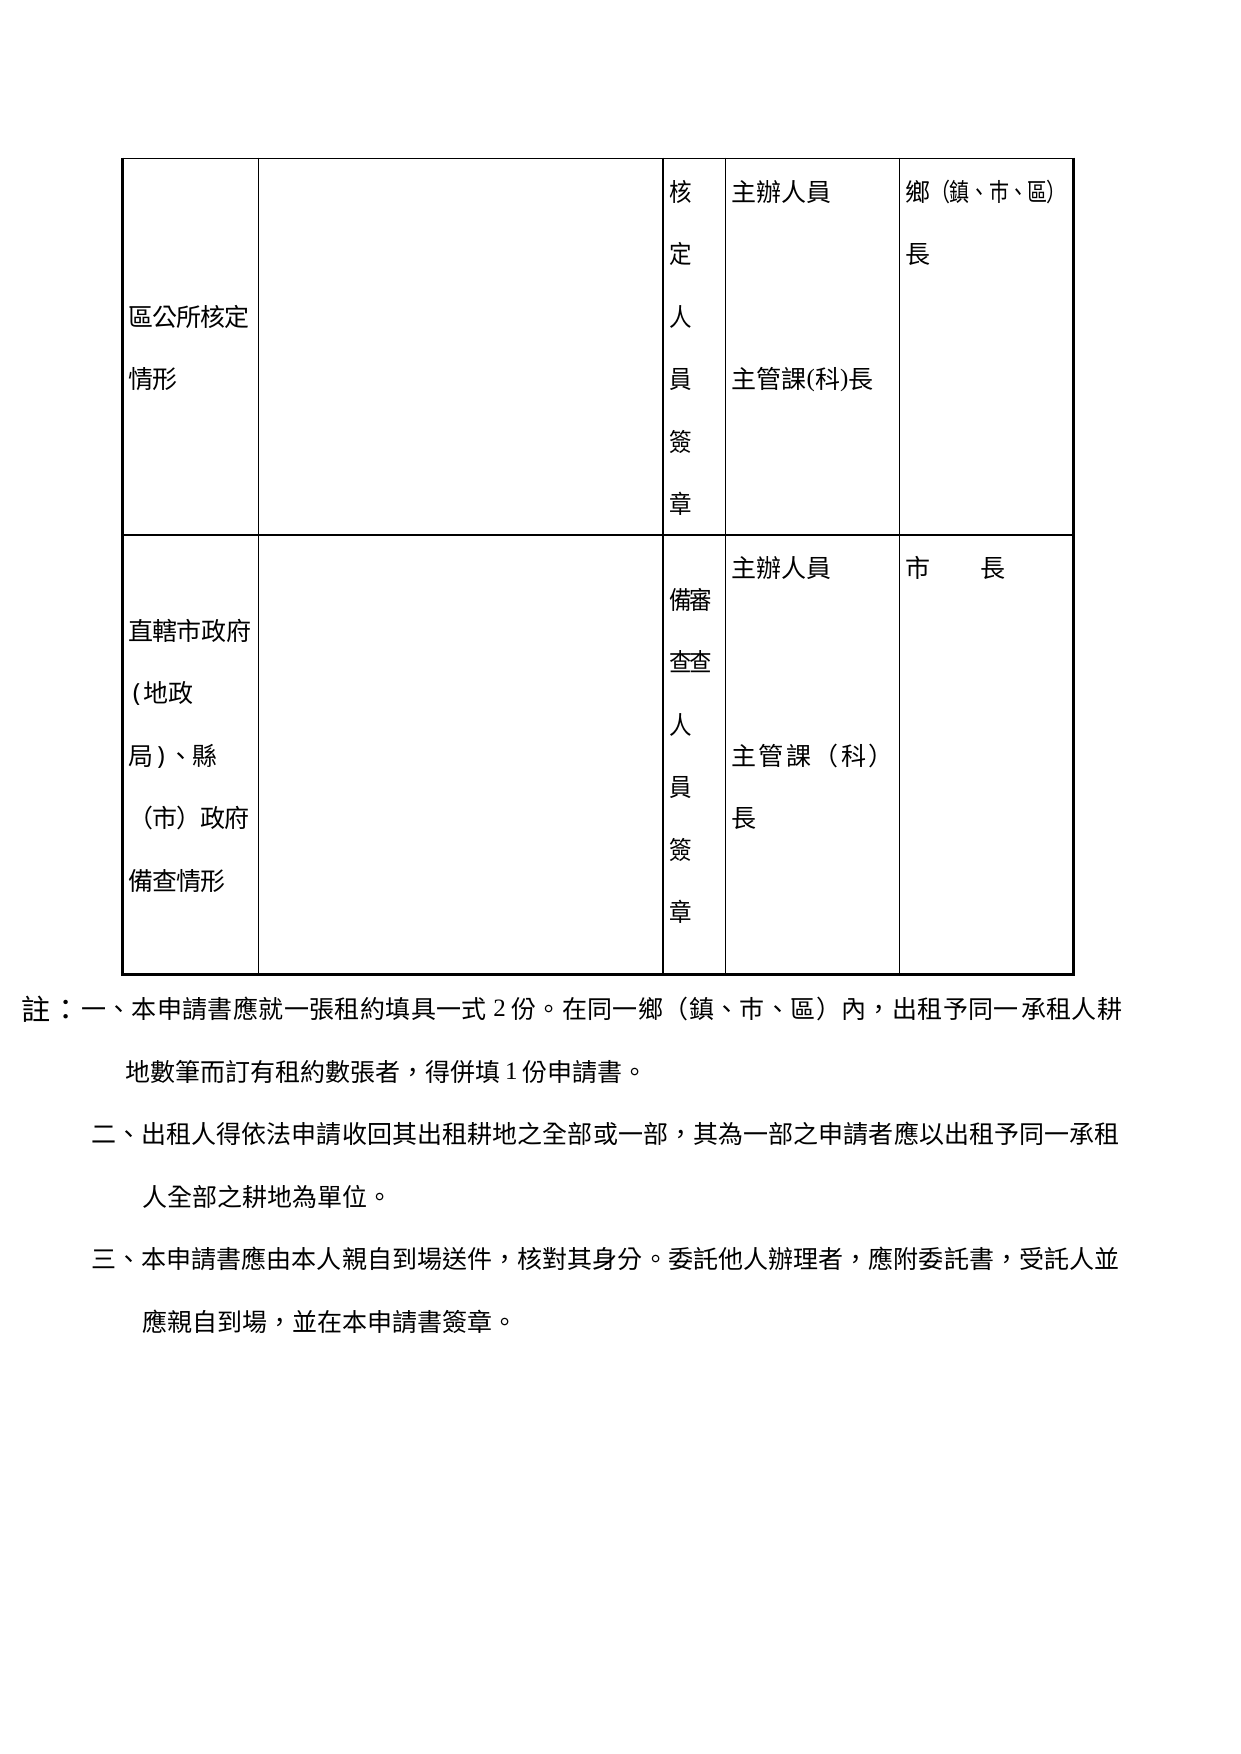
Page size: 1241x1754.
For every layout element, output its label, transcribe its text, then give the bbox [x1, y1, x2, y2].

table_cell 主辦人員 主管課（科）長 [726, 536, 899, 973]
table_cell [259, 159, 662, 534]
table_cell 核 定 人 員 簽 章 [664, 159, 725, 534]
table_cell 備審 查查 人 員 簽 章 [664, 536, 725, 973]
table_cell 鄉（鎮、巿、區）長 [900, 159, 1072, 534]
table_cell 主辦人員 主管課(科)長 [726, 159, 899, 534]
table_cell [259, 536, 662, 973]
text 二、出租人得依法申請收回其出租耕地之全部或一部，其為一部之申請者應以出租予同一承租人全部之耕地為單位。 [91, 1101, 1122, 1226]
text 三、本申請書應由本人親自到場送件，核對其身分。委託他人辦理者，應附委託書，受託人並應親自到場，並在本申請書簽章。 [91, 1226, 1122, 1351]
table_cell 區公所核定情形 [124, 159, 258, 534]
text 註：一、本申請書應就一張租約填具一式2份。在同一鄉（鎮、巿、區）內，出租予同一承租人耕地數筆而訂有租約數張者，得併填1份申請書。 [22, 976, 1122, 1101]
table_cell 直轄市政府(地政局)、縣（市）政府備查情形 [124, 536, 258, 973]
table_cell 市 長 [900, 536, 1072, 973]
